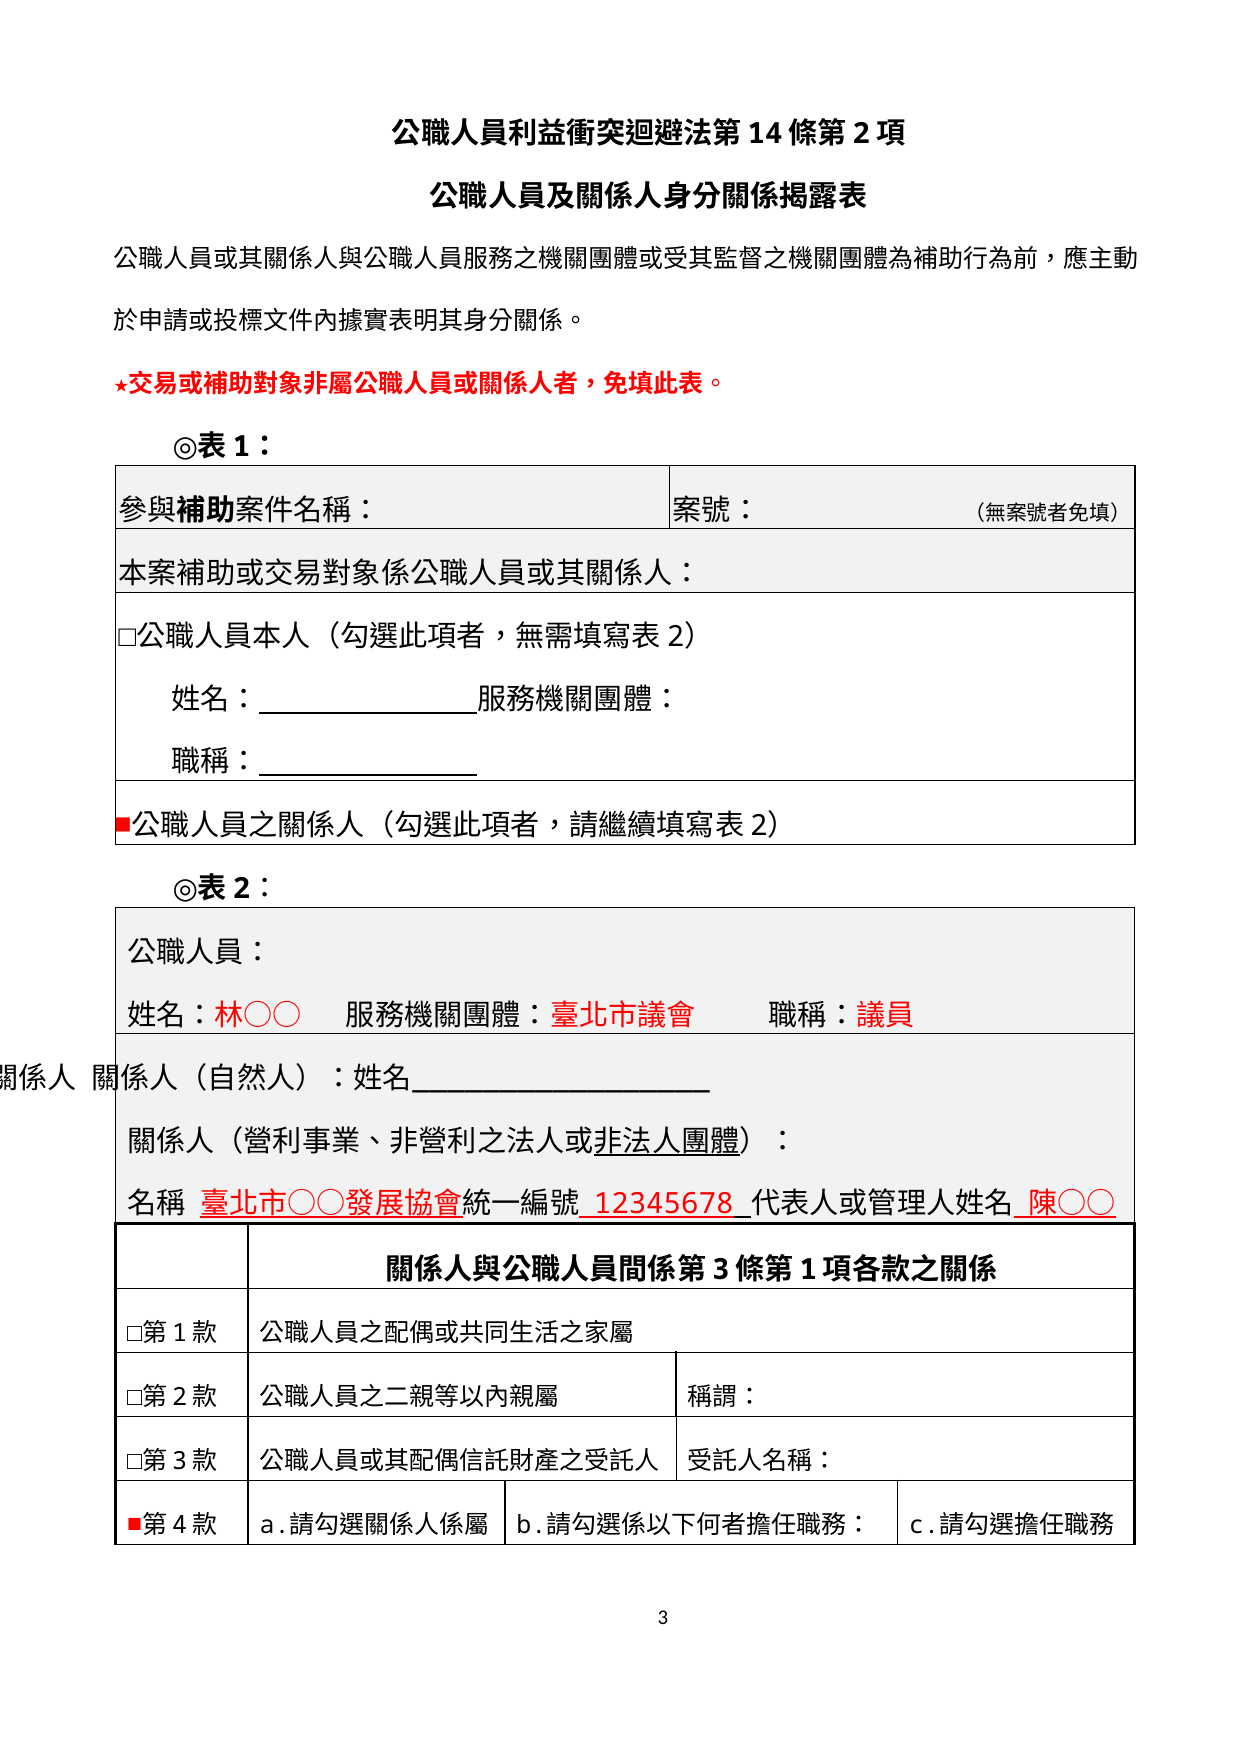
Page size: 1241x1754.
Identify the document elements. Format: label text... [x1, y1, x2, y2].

table_cell 關係人 關係人（自然人）：姓名_________________ 關係人（營利事業、非營利之法人或非法人團體）： 名稱 臺北市○○發展協會統一編號 12345678 代表人或管理人姓名 陳○○ [116, 1034, 1134, 1222]
table_cell 受託人名稱： [677, 1417, 1133, 1479]
table_cell ■第4款 [117, 1481, 247, 1544]
table_cell b.請勾選係以下何者擔任職務： [506, 1481, 897, 1544]
text ★交易或補助對象非屬公職人員或關係人者，免填此表。 [113, 339, 1073, 402]
table_cell □公職人員本人（勾選此項者，無需填寫表2） 姓名： 服務機關團體： 職稱： [116, 593, 1134, 780]
table_cell □第1款 [117, 1289, 247, 1351]
table_cell 稱謂： [677, 1353, 1133, 1416]
table_cell 關係人與公職人員間係第3條第1項各款之關係 [249, 1225, 1133, 1287]
table_cell [117, 1225, 247, 1287]
table_cell □第2款 [117, 1353, 247, 1416]
table_cell c.請勾選擔任職務 [898, 1481, 1133, 1544]
text 公職人員利益衝突迴避法第14條第2項 [49, 89, 1240, 152]
table_cell 公職人員或其配偶信託財產之受託人 [249, 1417, 676, 1479]
table_cell □第3款 [117, 1417, 247, 1479]
text 公職人員或其關係人與公職人員服務之機關團體或受其監督之機關團體為補助行為前，應主動於申請或投標文件內據實表明其身分關係。 [113, 214, 1147, 339]
table_header 參與補助案件名稱： [116, 466, 669, 528]
table_cell 本案補助或交易對象係公職人員或其關係人： [116, 529, 1134, 592]
text 公職人員及關係人身分關係揭露表 [49, 152, 1240, 214]
text ◎表1： [114, 402, 1168, 464]
table_header 案號： （無案號者免填） [670, 466, 1134, 528]
table_header 公職人員： 姓名：林○○ 服務機關團體：臺北市議會 職稱：議員 [116, 908, 1134, 1033]
table_cell ■公職人員之關係人（勾選此項者，請繼續填寫表2） [116, 781, 1134, 844]
table_cell 公職人員之二親等以內親屬 [249, 1353, 675, 1416]
text ◎表2： [114, 845, 1168, 907]
table_cell 公職人員之配偶或共同生活之家屬 [249, 1289, 1133, 1351]
table_cell a.請勾選關係人係屬 [249, 1481, 504, 1544]
